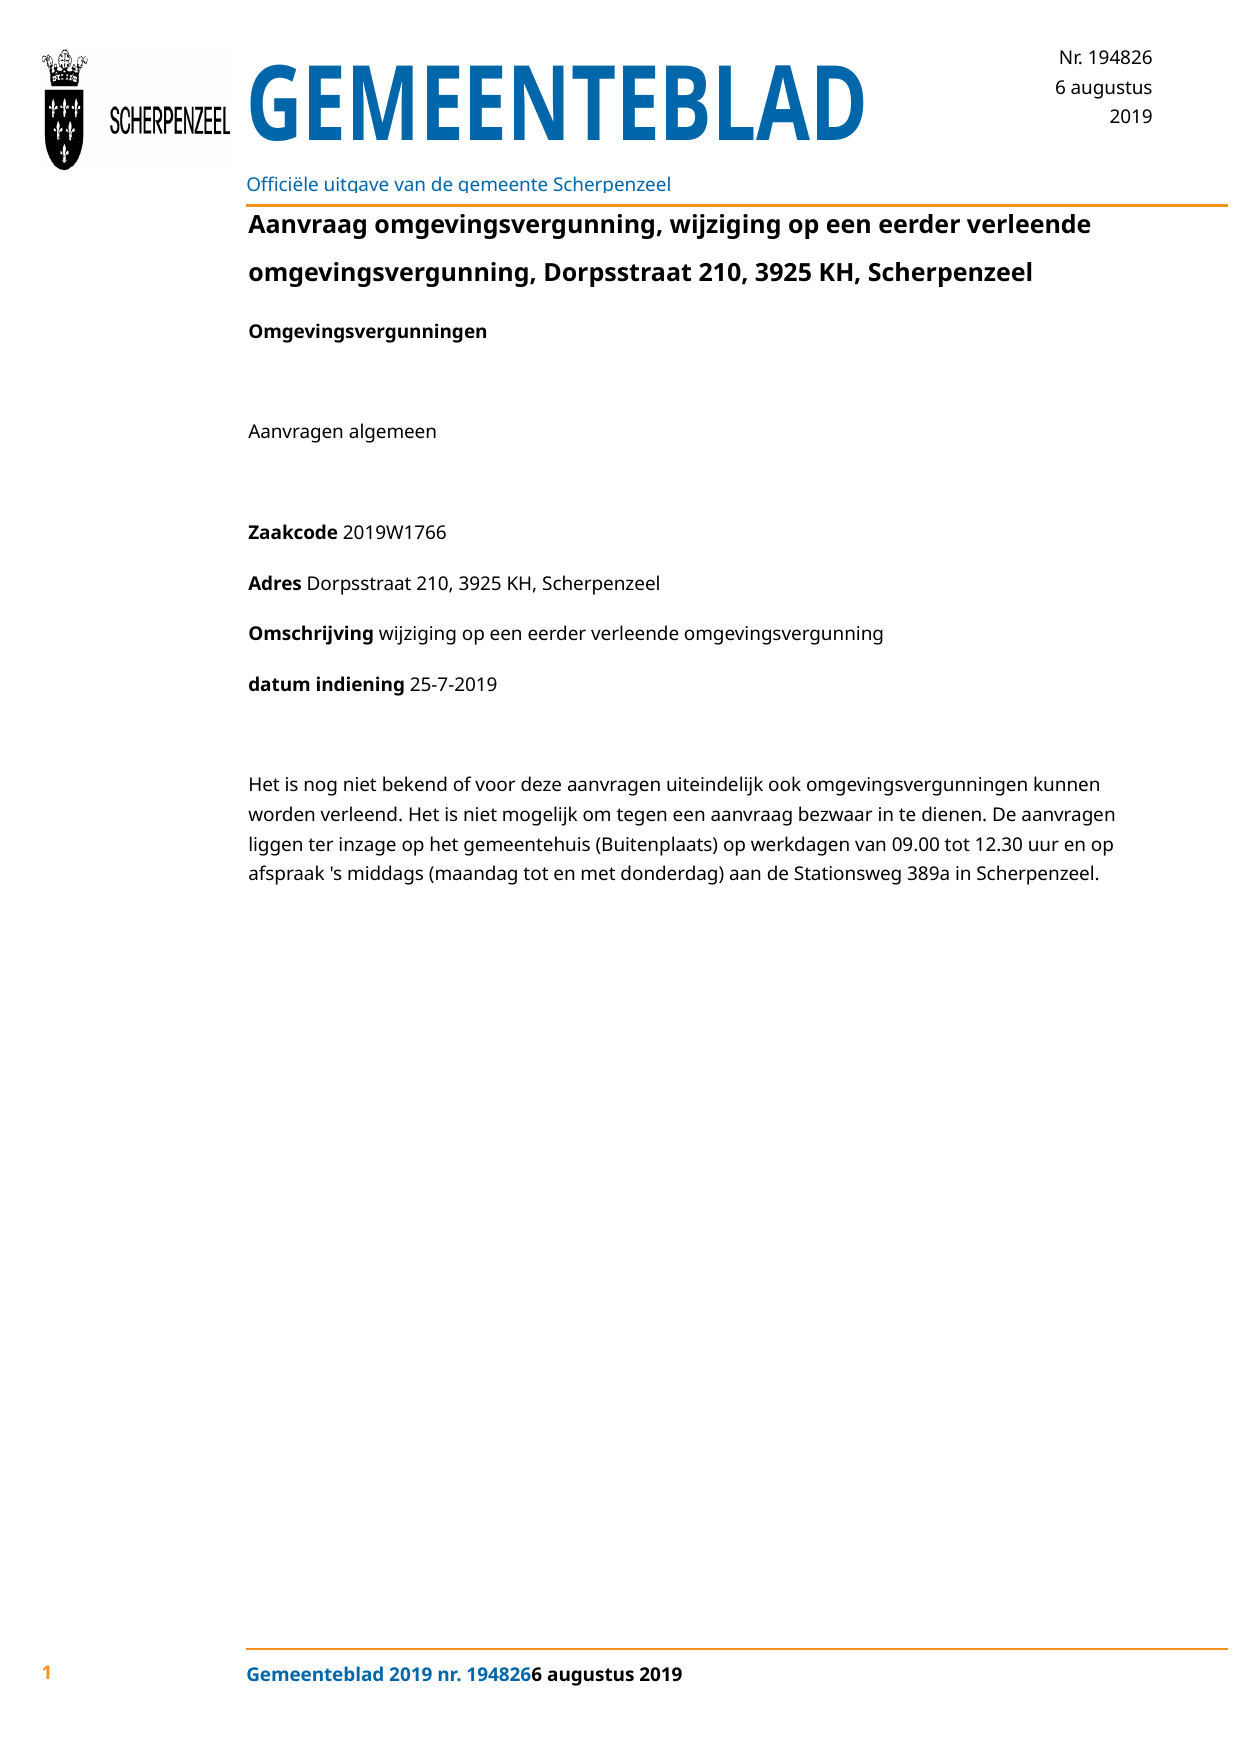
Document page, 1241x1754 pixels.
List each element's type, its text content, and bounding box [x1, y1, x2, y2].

text Aanvragen algemeen [248, 419, 1152, 444]
text Omschrijving wijziging op een eerder verleende omgevingsvergunning [248, 620, 1152, 646]
text Adres Dorpsstraat 210, 3925 KH, Scherpenzeel [248, 570, 1152, 596]
text Aanvraag omgevingsvergunning, wijziging op een eerder verleende omgevingsvergunning, Dorpsstraat 210, 3925 KH, Scherpenzeel [248, 207, 1152, 288]
text Zaakcode 2019W1766 [248, 519, 1152, 545]
text Omgevingsvergunningen [248, 318, 1152, 344]
picture [41, 47, 231, 172]
text datum indiening 25-7-2019 [248, 671, 1152, 697]
text Het is nog niet bekend of voor deze aanvragen uiteindelijk ook omgevingsvergunningen kunnen worden verleend. Het is niet mogelijk om tegen een aanvraag bezwaar in te dienen. De aanvragen liggen ter inzage op het gemeentehuis (Buitenplaats) op werkdagen van 09.00 tot 12.30 uur en op afspraak 's middags (maandag tot en met donderdag) aan de Stationsweg 389a in Scherpenzeel. [248, 772, 1152, 886]
